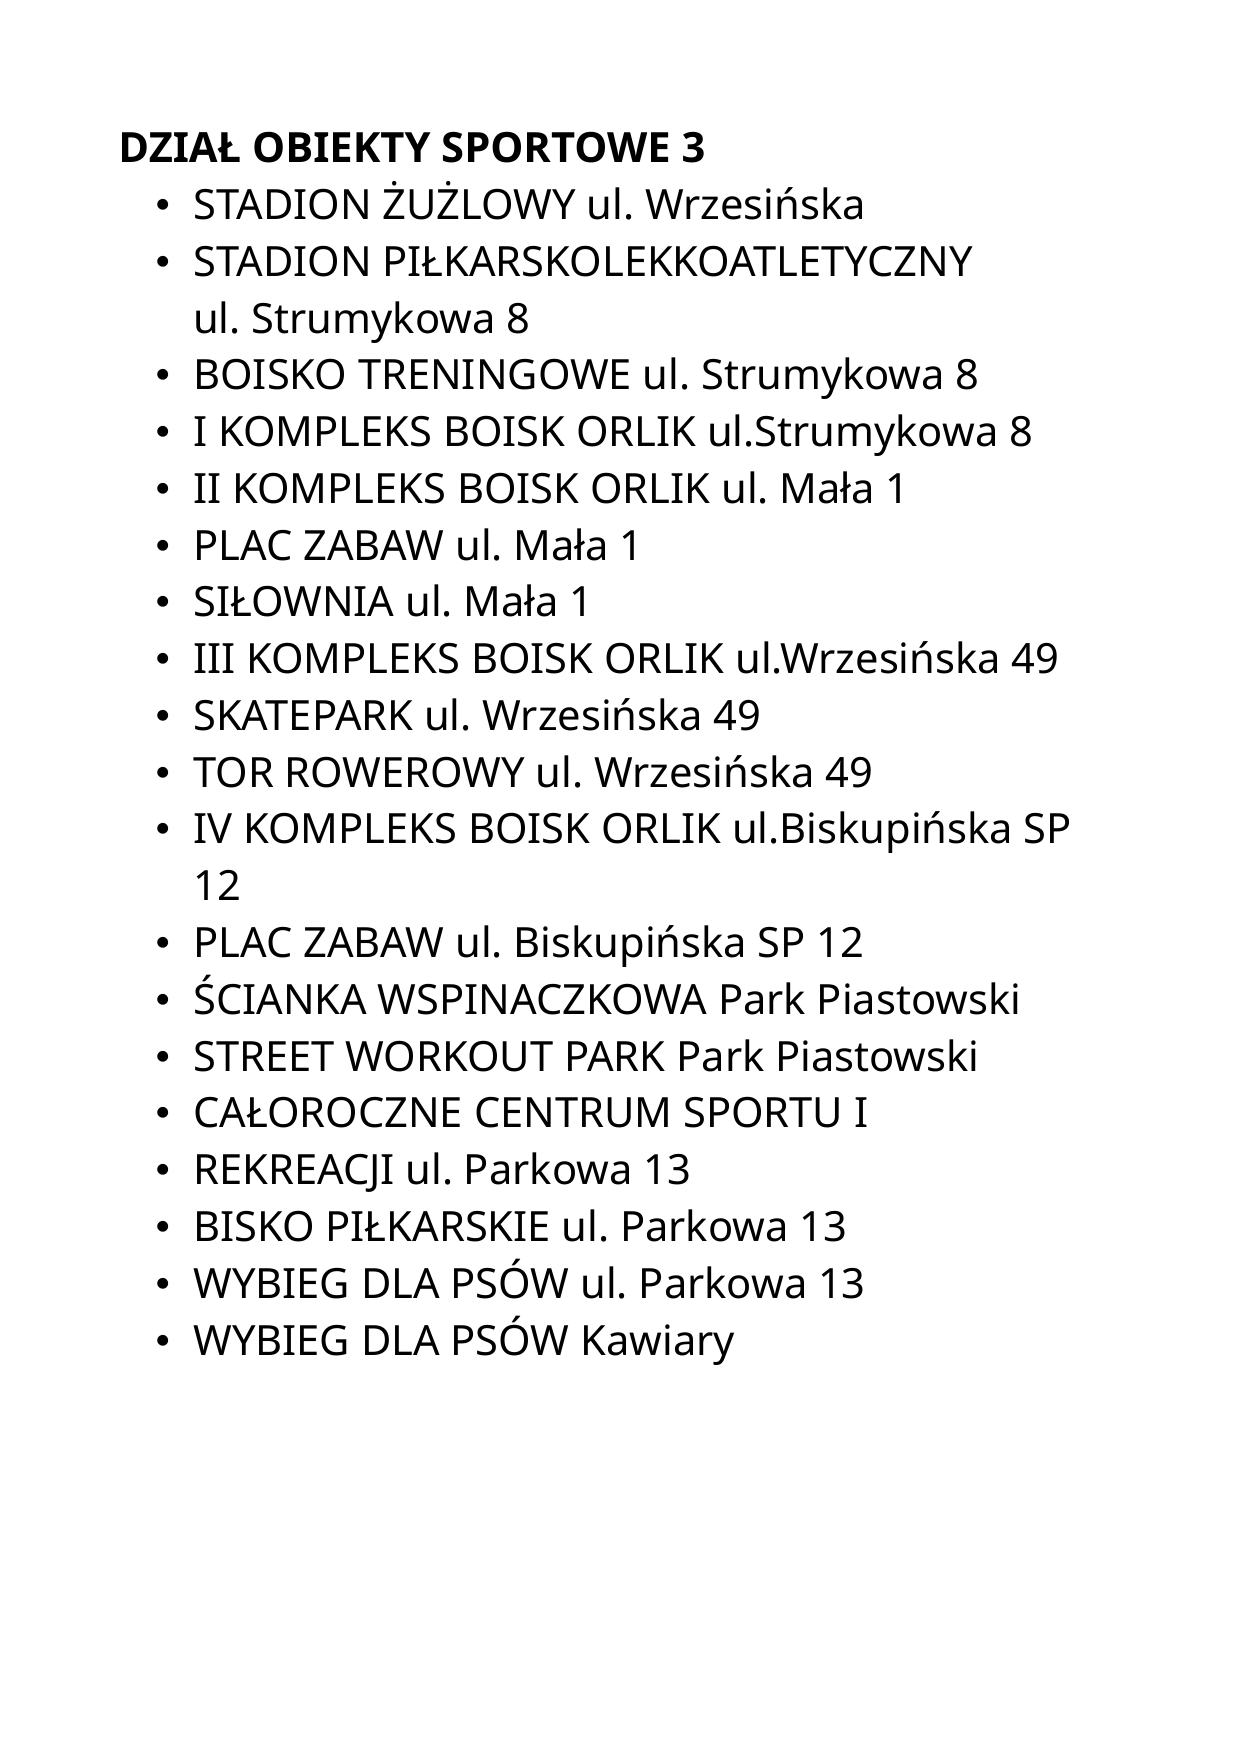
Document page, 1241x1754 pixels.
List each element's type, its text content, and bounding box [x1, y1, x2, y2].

list WYBIEG DLA PSÓW ul. Parkowa 13 [156, 1253, 1122, 1310]
list II KOMPLEKS BOISK ORLIK ul. Mała 1 [156, 459, 1122, 516]
list III KOMPLEKS BOISK ORLIK ul.Wrzesińska 49 [156, 629, 1122, 686]
list ŚCIANKA WSPINACZKOWA Park Piastowski [156, 970, 1122, 1026]
text DZIAŁ OBIEKTY SPORTOWE 3 [118, 118, 1122, 175]
list SKATEPARK ul. Wrzesińska 49 [156, 686, 1122, 743]
list SIŁOWNIA ul. Mała 1 [156, 572, 1122, 629]
list PLAC ZABAW ul. Mała 1 [156, 516, 1122, 572]
list BISKO PIŁKARSKIE ul. Parkowa 13 [156, 1197, 1122, 1253]
list ul. Strumykowa 8 [156, 288, 1122, 345]
list STADION ŻUŻLOWY ul. Wrzesińska [156, 175, 1122, 232]
list STADION PIŁKARSKOLEKKOATLETYCZNY [156, 232, 1122, 288]
list STREET WORKOUT PARK Park Piastowski [156, 1026, 1122, 1083]
list TOR ROWEROWY ul. Wrzesińska 49 [156, 743, 1122, 799]
list BOISKO TRENINGOWE ul. Strumykowa 8 [156, 345, 1122, 402]
list I KOMPLEKS BOISK ORLIK ul.Strumykowa 8 [156, 402, 1122, 459]
list REKREACJI ul. Parkowa 13 [156, 1140, 1122, 1197]
list CAŁOROCZNE CENTRUM SPORTU I [156, 1083, 1122, 1140]
list IV KOMPLEKS BOISK ORLIK ul.Biskupińska SP 12 [156, 799, 1122, 913]
list PLAC ZABAW ul. Biskupińska SP 12 [156, 913, 1122, 970]
list WYBIEG DLA PSÓW Kawiary [156, 1310, 1122, 1367]
